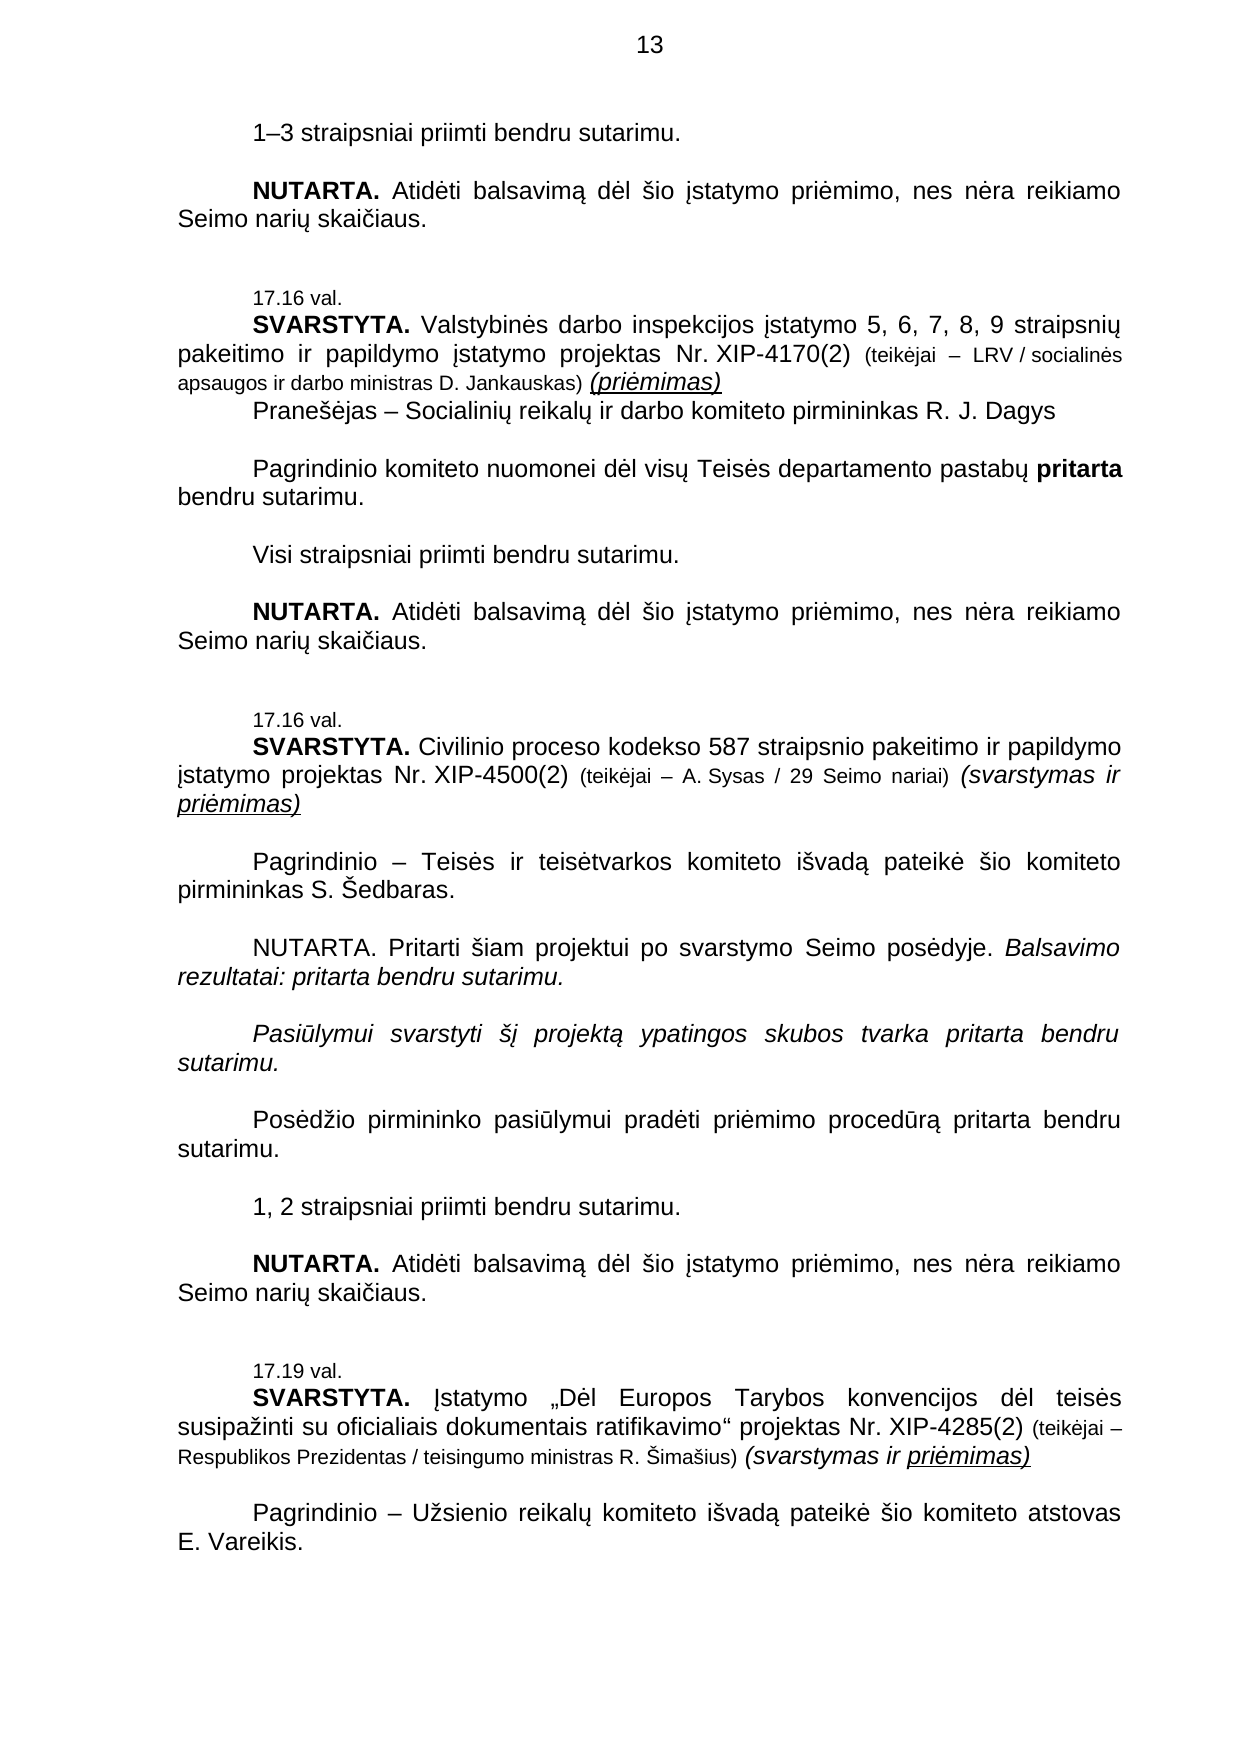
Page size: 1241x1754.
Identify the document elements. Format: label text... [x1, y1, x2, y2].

text 17.16 val. [177, 286, 1122, 310]
text Posėdžio pirmininko pasiūlymui pradėti priėmimo procedūrą pritarta bendru sutarimu. [177, 1105, 1122, 1163]
text 1, 2 straipsniai priimti bendru sutarimu. [177, 1191, 1122, 1220]
text Visi straipsniai priimti bendru sutarimu. [177, 540, 1122, 568]
text 17.19 val. [177, 1359, 1122, 1383]
text Pranešėjas – Socialinių reikalų ir darbo komiteto pirmininkas R. J. Dagys [177, 396, 1122, 425]
text 1–3 straipsniai priimti bendru sutarimu. [177, 118, 1122, 147]
text NUTARTA. Pritarti šiam projektui po svarstymo Seimo posėdyje. Balsavimo rezultatai: pritarta bendru sutarimu. [177, 933, 1122, 990]
text Pagrindinio – Teisės ir teisėtvarkos komiteto išvadą pateikė šio komiteto pirmininkas S. Šedbaras. [177, 846, 1122, 904]
text SVARSTYTA. Įstatymo „Dėl Europos Tarybos konvencijos dėl teisės susipažinti su oficialiais dokumentais ratifikavimo“ projektas Nr. XIP-4285(2) (teikėjai – Respublikos Prezidentas / teisingumo ministras R. Šimašius) (svarstymas ir priėmimas) [177, 1383, 1122, 1469]
text Pagrindinio – Užsienio reikalų komiteto išvadą pateikė šio komiteto atstovas E. Vareikis. [177, 1498, 1122, 1556]
text NUTARTA. Atidėti balsavimą dėl šio įstatymo priėmimo, nes nėra reikiamo Seimo narių skaičiaus. [177, 1249, 1122, 1306]
text NUTARTA. Atidėti balsavimą dėl šio įstatymo priėmimo, nes nėra reikiamo Seimo narių skaičiaus. [177, 597, 1122, 655]
text SVARSTYTA. Valstybinės darbo inspekcijos įstatymo 5, 6, 7, 8, 9 straipsnių pakeitimo ir papildymo įstatymo projektas Nr. XIP-4170(2) (teikėjai – LRV / socialinės apsaugos ir darbo ministras D. Jankauskas) (priėmimas) [177, 310, 1122, 396]
text 17.16 val. [177, 707, 1122, 731]
text SVARSTYTA. Civilinio proceso kodekso 587 straipsnio pakeitimo ir papildymo įstatymo projektas Nr. XIP-4500(2) (teikėjai – A. Sysas / 29 Seimo nariai) (svarstymas ir priėmimas) [177, 731, 1122, 818]
text Pasiūlymui svarstyti šį projektą ypatingos skubos tvarka pritarta bendru sutarimu. [177, 1019, 1122, 1076]
text NUTARTA. Atidėti balsavimą dėl šio įstatymo priėmimo, nes nėra reikiamo Seimo narių skaičiaus. [177, 176, 1122, 233]
text Pagrindinio komiteto nuomonei dėl visų Teisės departamento pastabų pritarta bendru sutarimu. [177, 453, 1122, 511]
